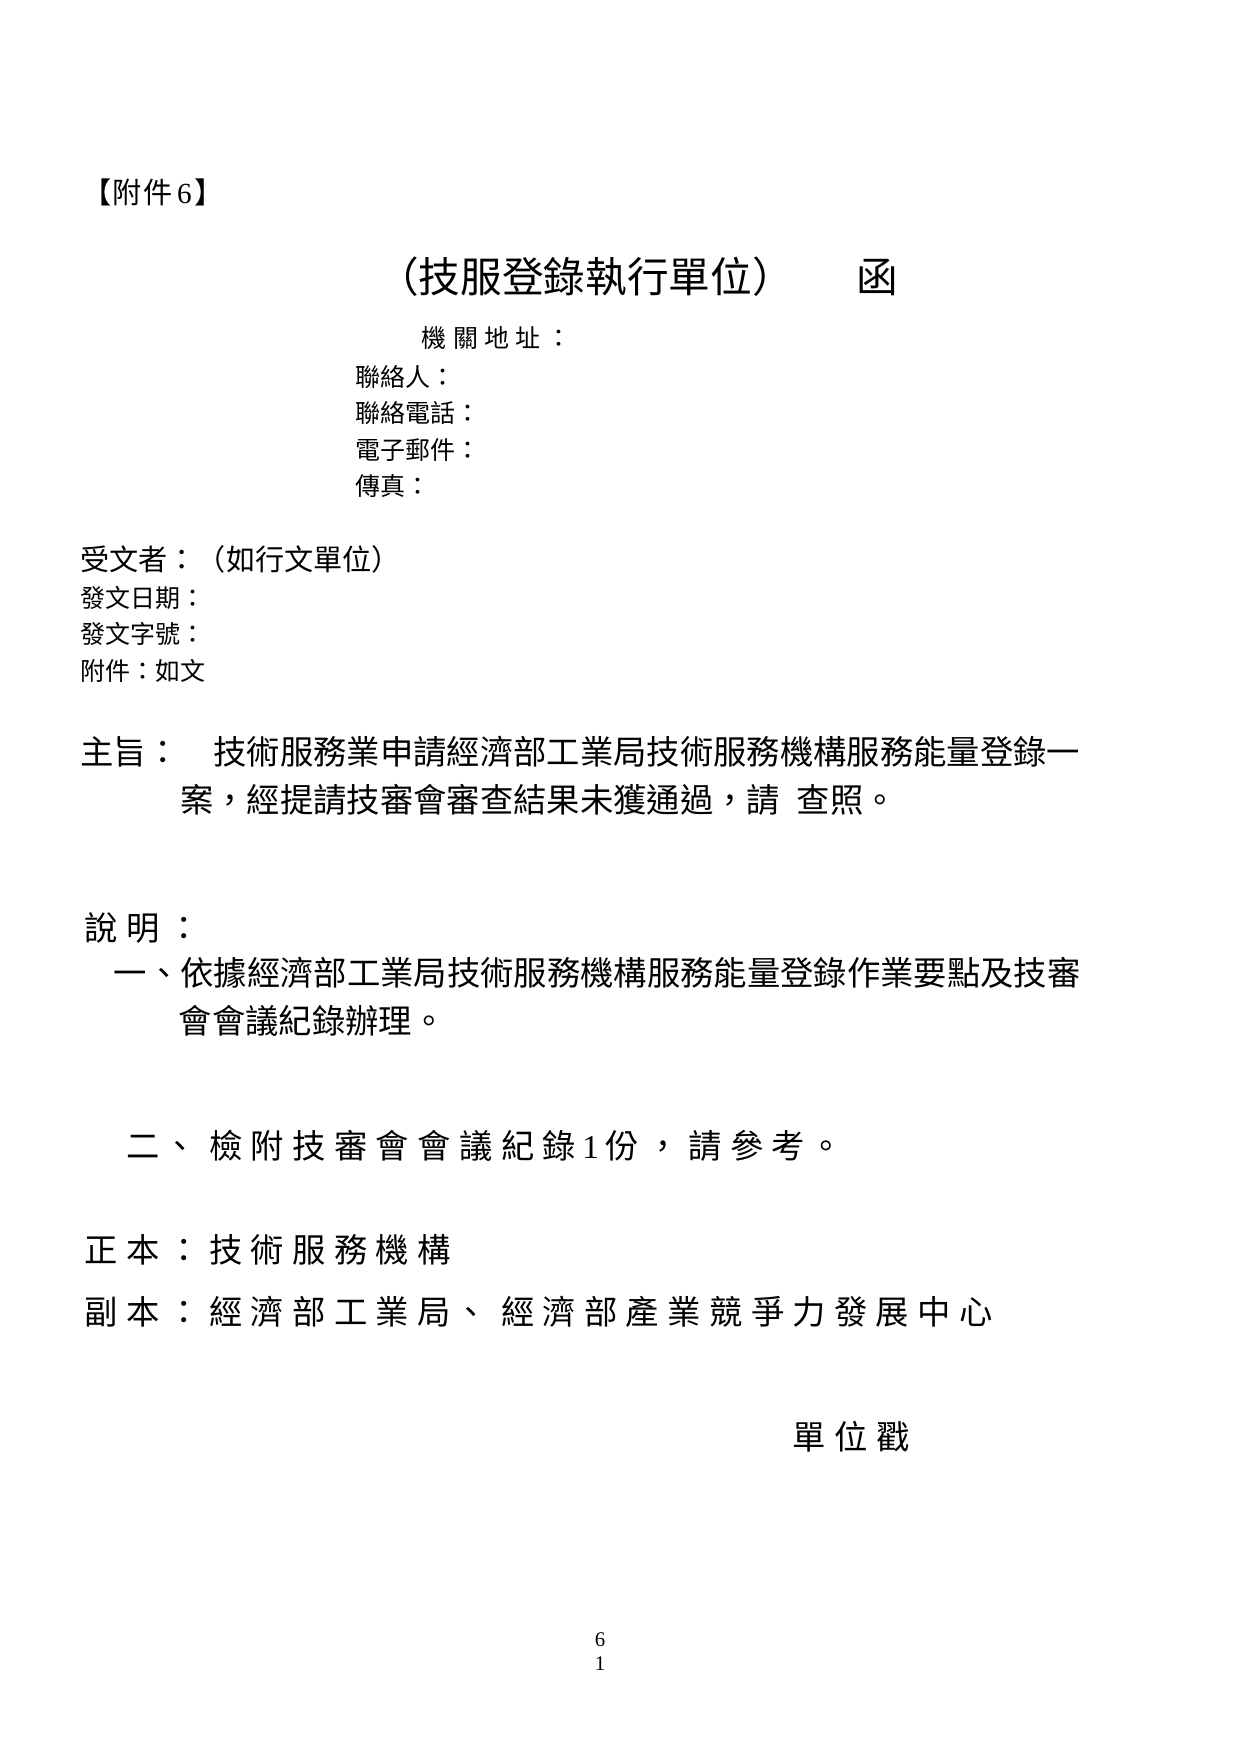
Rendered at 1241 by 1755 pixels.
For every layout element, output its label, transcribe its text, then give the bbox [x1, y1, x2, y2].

text 主旨： 技術服務業申請經濟部工業局技術服務機構服務能量登錄一案，經提請技審會審查結果未獲通過，請 查照。 [80, 726, 1111, 822]
text 一、依據經濟部工業局技術服務機構服務能量登錄作業要點及技審會會議紀錄辦理。 [113, 947, 1111, 1043]
text 附件：如文 [80, 651, 1111, 687]
text 發文字號： [80, 615, 1111, 651]
text 【附件6】 [80, 108, 1111, 233]
text 單位戳 [147, 1393, 1111, 1456]
text （技服登錄執行單位） 函 [80, 233, 1111, 295]
text 正本：技術服務機構 [80, 1206, 1111, 1268]
text 副本：經濟部工業局、經濟部產業競爭力發展中心 [80, 1268, 1111, 1331]
text 發文日期： [80, 578, 1111, 615]
text 受文者：（如行文單位） [80, 536, 1111, 578]
text 機關地址： [80, 295, 1111, 358]
text 說明： [80, 884, 1111, 947]
text 聯絡電話： [80, 394, 1111, 430]
text 傳真： [80, 466, 1111, 503]
text 二、檢附技審會會議紀錄1份，請參考。 [117, 1062, 1111, 1187]
text 電子郵件： [80, 430, 1111, 466]
text 聯絡人： [80, 358, 1111, 394]
